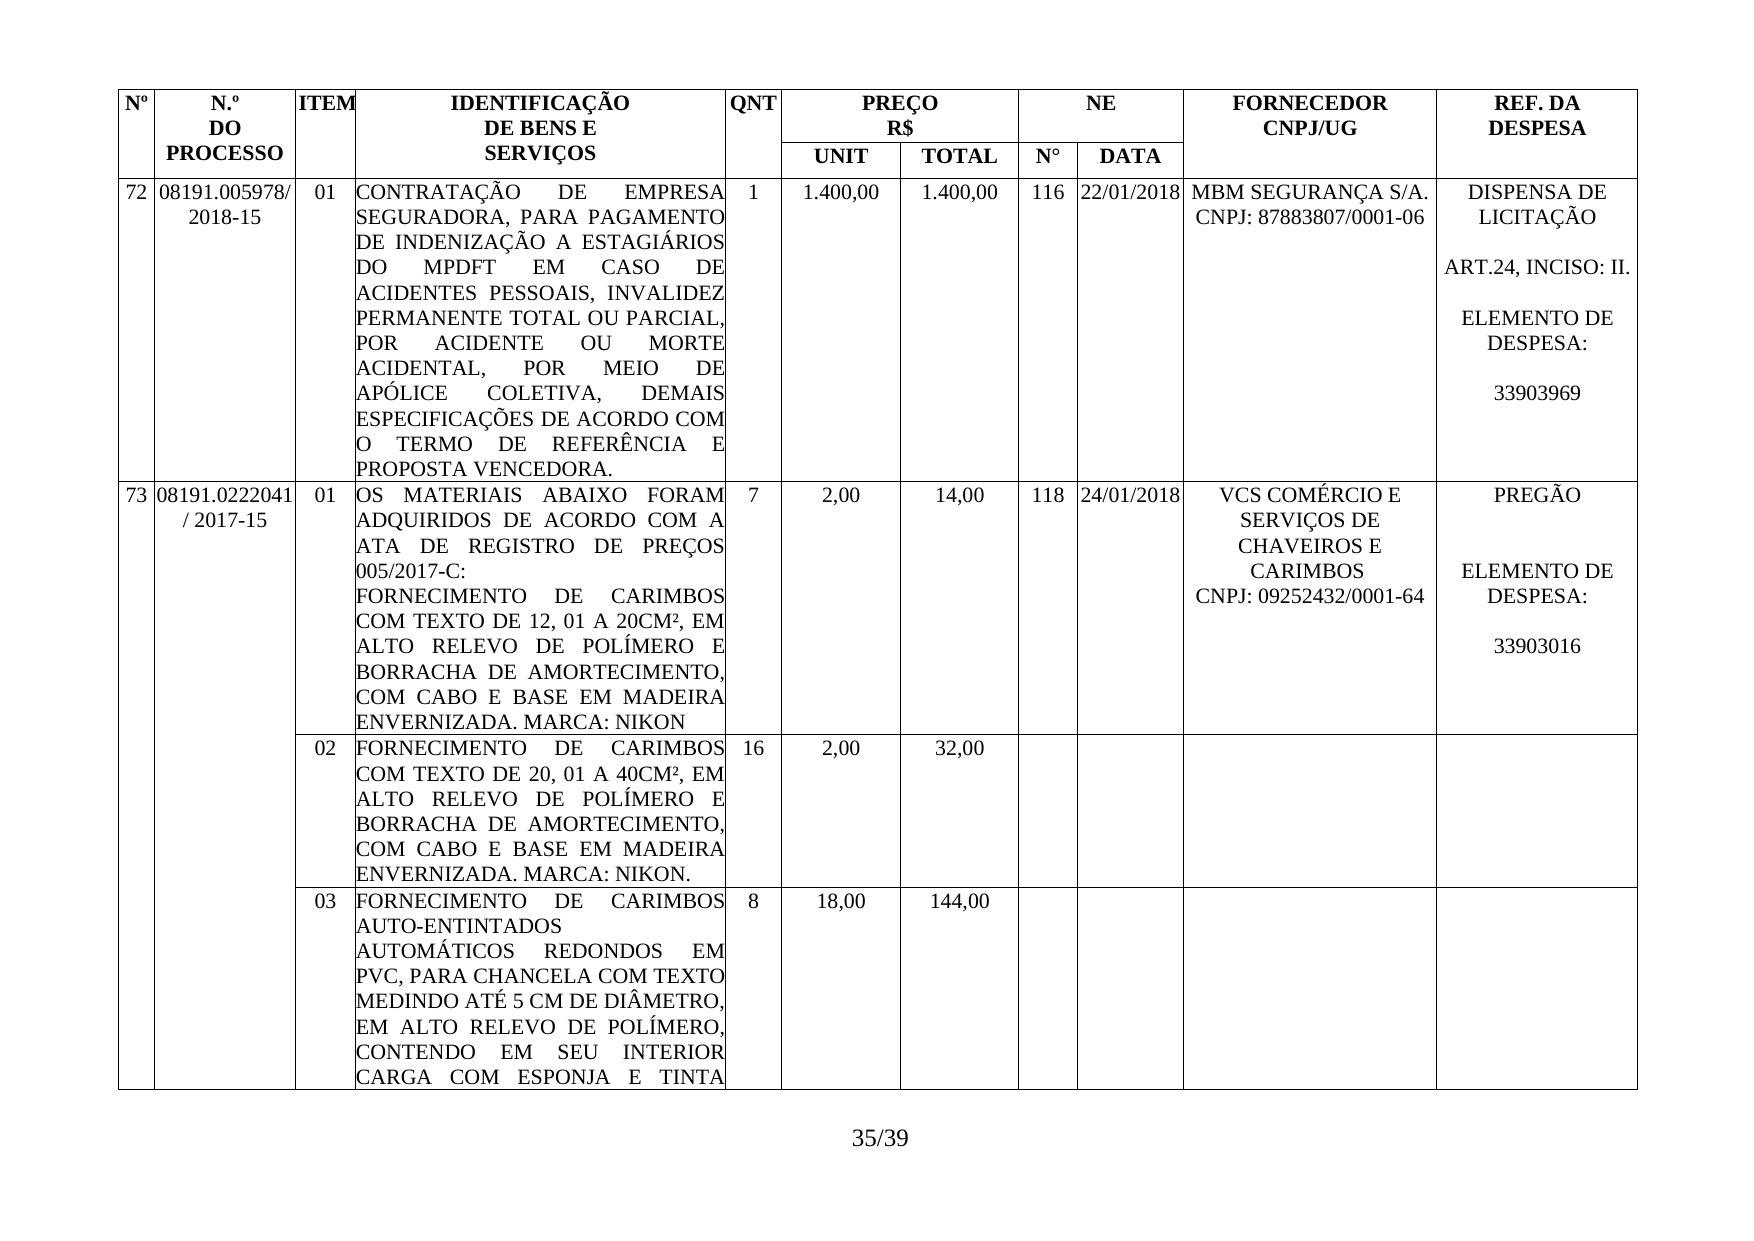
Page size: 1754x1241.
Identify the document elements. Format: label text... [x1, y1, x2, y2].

table_cell CONTRATAÇÃO DE EMPRESA SEGURADORA, PARA PAGAMENTO DE INDENIZAÇÃO A ESTAGIÁRIOS DO MPDFT EM CASO DE ACIDENTES PESSOAIS, INVALIDEZ PERMANENTE TOTAL OU PARCIAL, POR ACIDENTE OU MORTE ACIDENTAL, POR MEIO DE APÓLICE COLETIVA, DEMAIS ESPECIFICAÇÕES DE ACORDO COM O TERMO DE REFERÊNCIA E PROPOSTA VENCEDORA. [356, 179, 725, 481]
table_cell 22/01/2018 [1078, 179, 1183, 481]
table_cell 116 [1019, 179, 1077, 481]
table_header REF. DA DESPESA [1437, 90, 1637, 178]
table_cell 24/01/2018 [1078, 482, 1183, 734]
table_cell FORNECIMENTO DE CARIMBOS AUTO-ENTINTADOS AUTOMÁTICOS REDONDOS EM PVC, PARA CHANCELA COM TEXTO MEDINDO ATÉ 5 CM DE DIÂMETRO, EM ALTO RELEVO DE POLÍMERO, CONTENDO EM SEU INTERIOR CARGA COM ESPONJA E TINTA [356, 888, 725, 1089]
table_cell 72 [119, 179, 154, 481]
table_cell DATA [1078, 143, 1183, 178]
table_cell VCS COMÉRCIO E SERVIÇOS DE CHAVEIROS E CARIMBOS CNPJ: 09252432/0001-64 [1184, 482, 1436, 734]
table_cell [1019, 888, 1077, 1089]
table_cell TOTAL [901, 143, 1018, 178]
table_cell DISPENSA DE LICITAÇÃO ART.24, INCISO: II. ELEMENTO DE DESPESA: 33903969 [1437, 179, 1637, 481]
table_cell 2,00 [782, 482, 900, 734]
table_cell 32,00 [901, 735, 1018, 887]
table_cell [1078, 735, 1183, 887]
table_header QNT [726, 90, 781, 178]
table_cell 08191.005978/ 2018-15 [155, 179, 295, 481]
table_header NE [1019, 90, 1183, 142]
table_cell 02 [296, 735, 355, 887]
table_cell 01 [296, 482, 355, 734]
table_header ITEM [296, 90, 355, 178]
table_cell 18,00 [782, 888, 900, 1089]
table_header N.º DO PROCESSO [155, 90, 295, 178]
table_header PREÇO R$ [782, 90, 1018, 142]
table_header IDENTIFICAÇÃO DE BENS E SERVIÇOS [356, 90, 725, 178]
table_cell 08191.0222041/ 2017-15 [155, 482, 295, 1089]
table_cell 8 [726, 888, 781, 1089]
table_cell 16 [726, 735, 781, 887]
table_cell OS MATERIAIS ABAIXO FORAM ADQUIRIDOS DE ACORDO COM A ATA DE REGISTRO DE PREÇOS 005/2017-C: FORNECIMENTO DE CARIMBOS COM TEXTO DE 12, 01 A 20CM², EM ALTO RELEVO DE POLÍMERO E BORRACHA DE AMORTECIMENTO, COM CABO E BASE EM MADEIRA ENVERNIZADA. MARCA: NIKON [356, 482, 725, 734]
table_cell UNIT [782, 143, 900, 178]
table_cell 73 [119, 482, 154, 1089]
table_cell [1019, 735, 1077, 887]
table_cell 01 [296, 179, 355, 481]
table_header Nº [119, 90, 154, 178]
table_cell 144,00 [901, 888, 1018, 1089]
table_cell 118 [1019, 482, 1077, 734]
table_cell 2,00 [782, 735, 900, 887]
table_header FORNECEDOR CNPJ/UG [1184, 90, 1436, 178]
table_cell FORNECIMENTO DE CARIMBOS COM TEXTO DE 20, 01 A 40CM², EM ALTO RELEVO DE POLÍMERO E BORRACHA DE AMORTECIMENTO, COM CABO E BASE EM MADEIRA ENVERNIZADA. MARCA: NIKON. [356, 735, 725, 887]
table_cell 1.400,00 [901, 179, 1018, 481]
table_cell 1.400,00 [782, 179, 900, 481]
table_cell [1184, 735, 1436, 887]
table_cell 1 [726, 179, 781, 481]
table_cell [1078, 888, 1183, 1089]
table_cell [1437, 888, 1637, 1089]
table_cell 03 [296, 888, 355, 1089]
table_cell PREGÃO ELEMENTO DE DESPESA: 33903016 [1437, 482, 1637, 734]
table_cell 14,00 [901, 482, 1018, 734]
table_cell [1437, 735, 1637, 887]
table_cell 7 [726, 482, 781, 734]
table_cell MBM SEGURANÇA S/A. CNPJ: 87883807/0001-06 [1184, 179, 1436, 481]
table_cell N° [1019, 143, 1077, 178]
table_cell [1184, 888, 1436, 1089]
